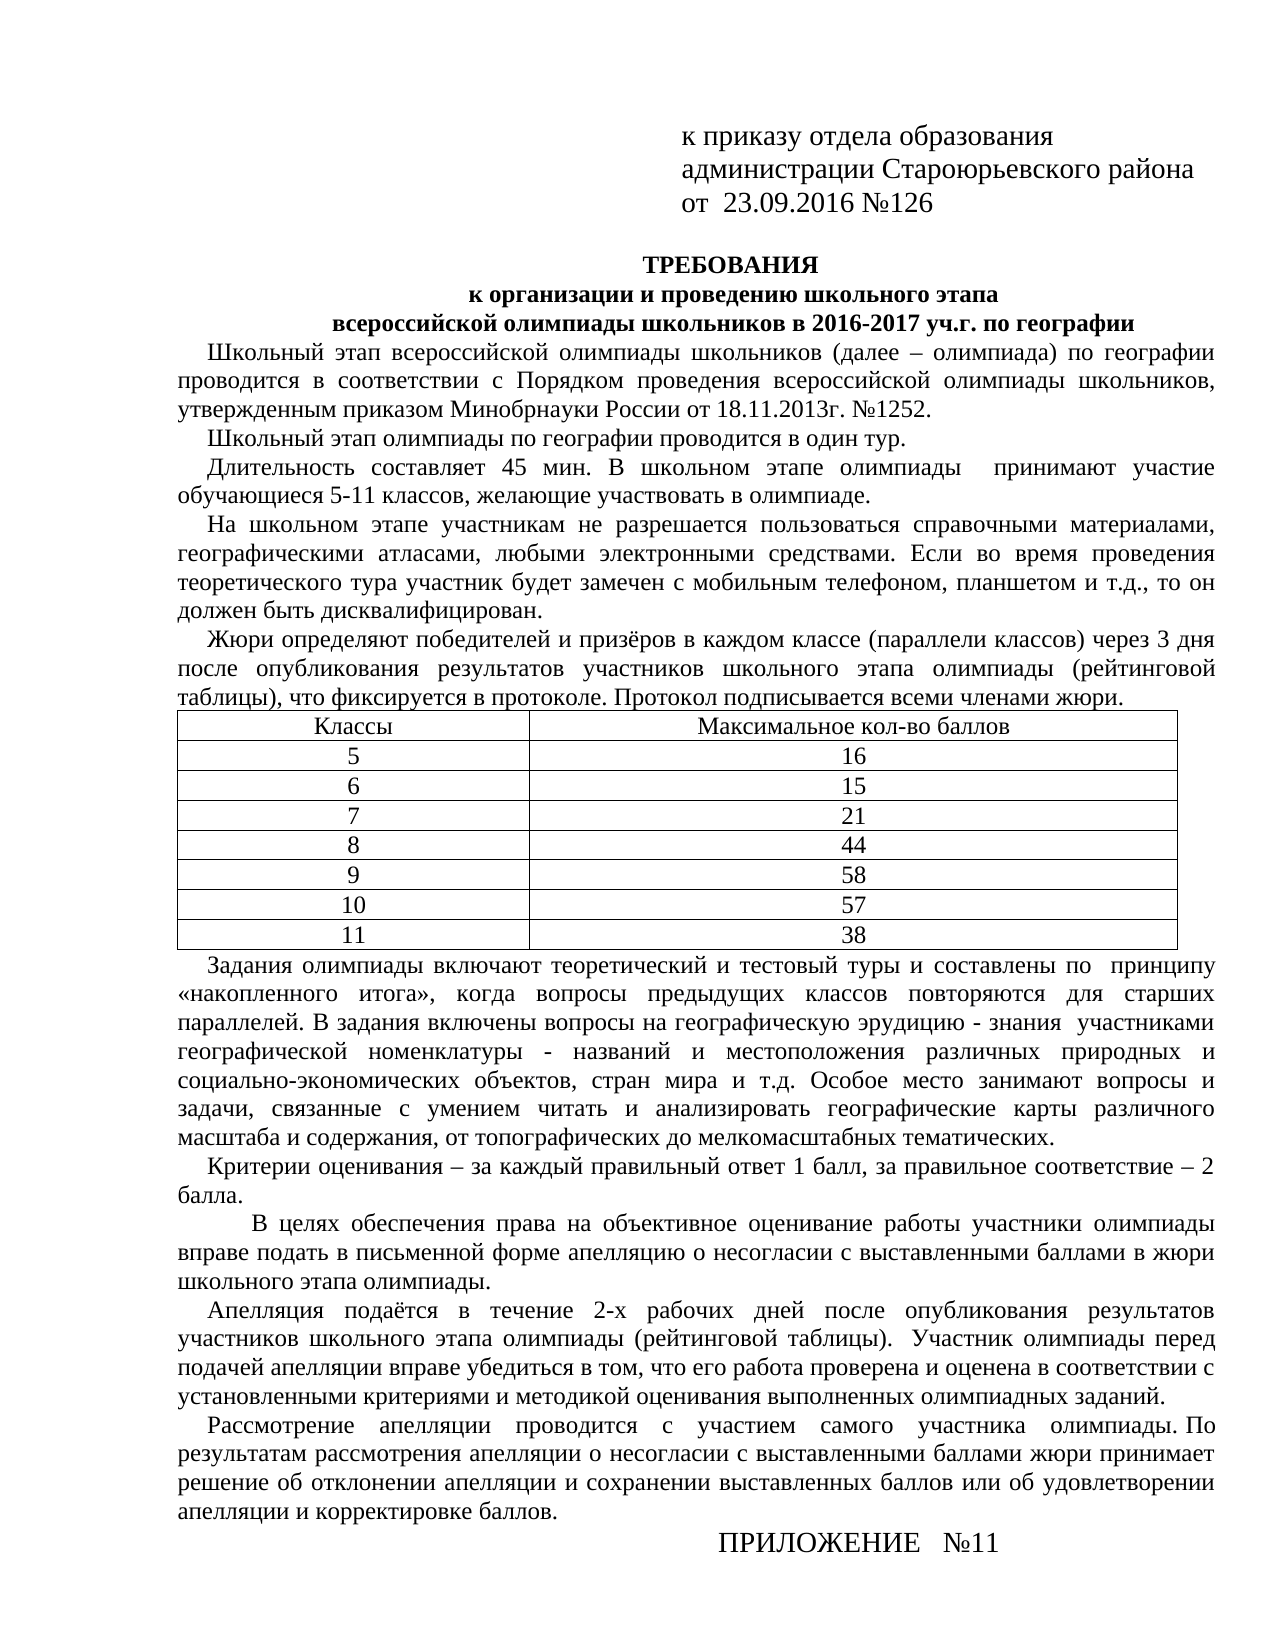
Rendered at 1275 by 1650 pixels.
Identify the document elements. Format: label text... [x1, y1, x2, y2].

text всероссийской олимпиады школьников в 2016-2017 уч.г. по географии [177, 308, 1216, 337]
table_cell 10 [178, 890, 529, 919]
table_header Классы [178, 711, 529, 740]
table_cell 9 [178, 860, 529, 889]
text Задания олимпиады включают теоретический и тестовый туры и составлены по принципу «накопленного итога», когда вопросы предыдущих классов повторяются для старших параллелей. В задания включены вопросы на географическую эрудицию - знания участниками географической номенклатуры - названий и местоположения различных природных и социально-экономических объектов, стран мира и т.д. Особое место занимают вопросы и задачи, связанные с умением читать и анализировать географические карты различного масштаба и содержания, от топографических до мелкомасштабных тематических. [177, 950, 1216, 1151]
table_cell 11 [178, 920, 529, 949]
text администрации Староюрьевского района [258, 152, 1216, 185]
table_cell 6 [178, 771, 529, 800]
table_header Максимальное кол-во баллов [530, 711, 1177, 740]
text Критерии оценивания – за каждый правильный ответ 1 балл, за правильное соответствие – 2 балла. [177, 1151, 1216, 1208]
table_cell 8 [178, 831, 529, 859]
text На школьном этапе участникам не разрешается пользоваться справочными материалами, географическими атласами, любыми электронными средствами. Если во время проведения теоретического тура участник будет замечен с мобильным телефоном, планшетом и т.д., то он должен быть дисквалифицирован. [177, 509, 1216, 624]
table_cell 21 [530, 801, 1177, 829]
table_cell 57 [530, 890, 1177, 919]
text Школьный этап олимпиады по географии проводится в один тур. [177, 423, 1216, 452]
text Апелляция подаётся в течение 2-х рабочих дней после опубликования результатов участников школьного этапа олимпиады (рейтинговой таблицы). Участник олимпиады перед подачей апелляции вправе убедиться в том, что его работа проверена и оценена в соответствии с установленными критериями и методикой оценивания выполненных олимпиадных заданий. [177, 1295, 1216, 1410]
text Рассмотрение апелляции проводится с участием самого участника олимпиады. По результатам рассмотрения апелляции о несогласии с выставленными баллами жюри принимает решение об отклонении апелляции и сохранении выставленных баллов или об удовлетворении апелляции и корректировке баллов. [177, 1410, 1216, 1525]
table_cell 5 [178, 741, 529, 770]
text Жюри определяют победителей и призёров в каждом классе (параллели классов) через 3 дня после опубликования результатов участников школьного этапа олимпиады (рейтинговой таблицы), что фиксируется в протоколе. Протокол подписывается всеми членами жюри. [177, 624, 1216, 710]
text ПРИЛОЖЕНИЕ №11 [258, 1525, 1216, 1558]
text В целях обеспечения права на объективное оценивание работы участники олимпиады вправе подать в письменной форме апелляцию о несогласии с выставленными баллами в жюри школьного этапа олимпиады. [177, 1208, 1216, 1295]
table_cell 58 [530, 860, 1177, 889]
table_cell 15 [530, 771, 1177, 800]
text к организации и проведению школьного этапа [177, 279, 1216, 308]
text к приказу отдела образования [258, 118, 1216, 152]
text Школьный этап всероссийской олимпиады школьников (далее – олимпиада) по географии проводится в соответствии с Порядком проведения всероссийской олимпиады школьников, утвержденным приказом Минобрнауки России от 18.11.2013г. №1252. [177, 337, 1216, 423]
table_cell 16 [530, 741, 1177, 770]
table_cell 38 [530, 920, 1177, 949]
text от 23.09.2016 №126 [177, 185, 1216, 219]
table_cell 7 [178, 801, 529, 829]
text ТРЕБОВАНИЯ [177, 250, 1216, 279]
text Длительность составляет 45 мин. В школьном этапе олимпиады принимают участие обучающиеся 5-11 классов, желающие участвовать в олимпиаде. [177, 452, 1216, 509]
table_cell 44 [530, 831, 1177, 859]
